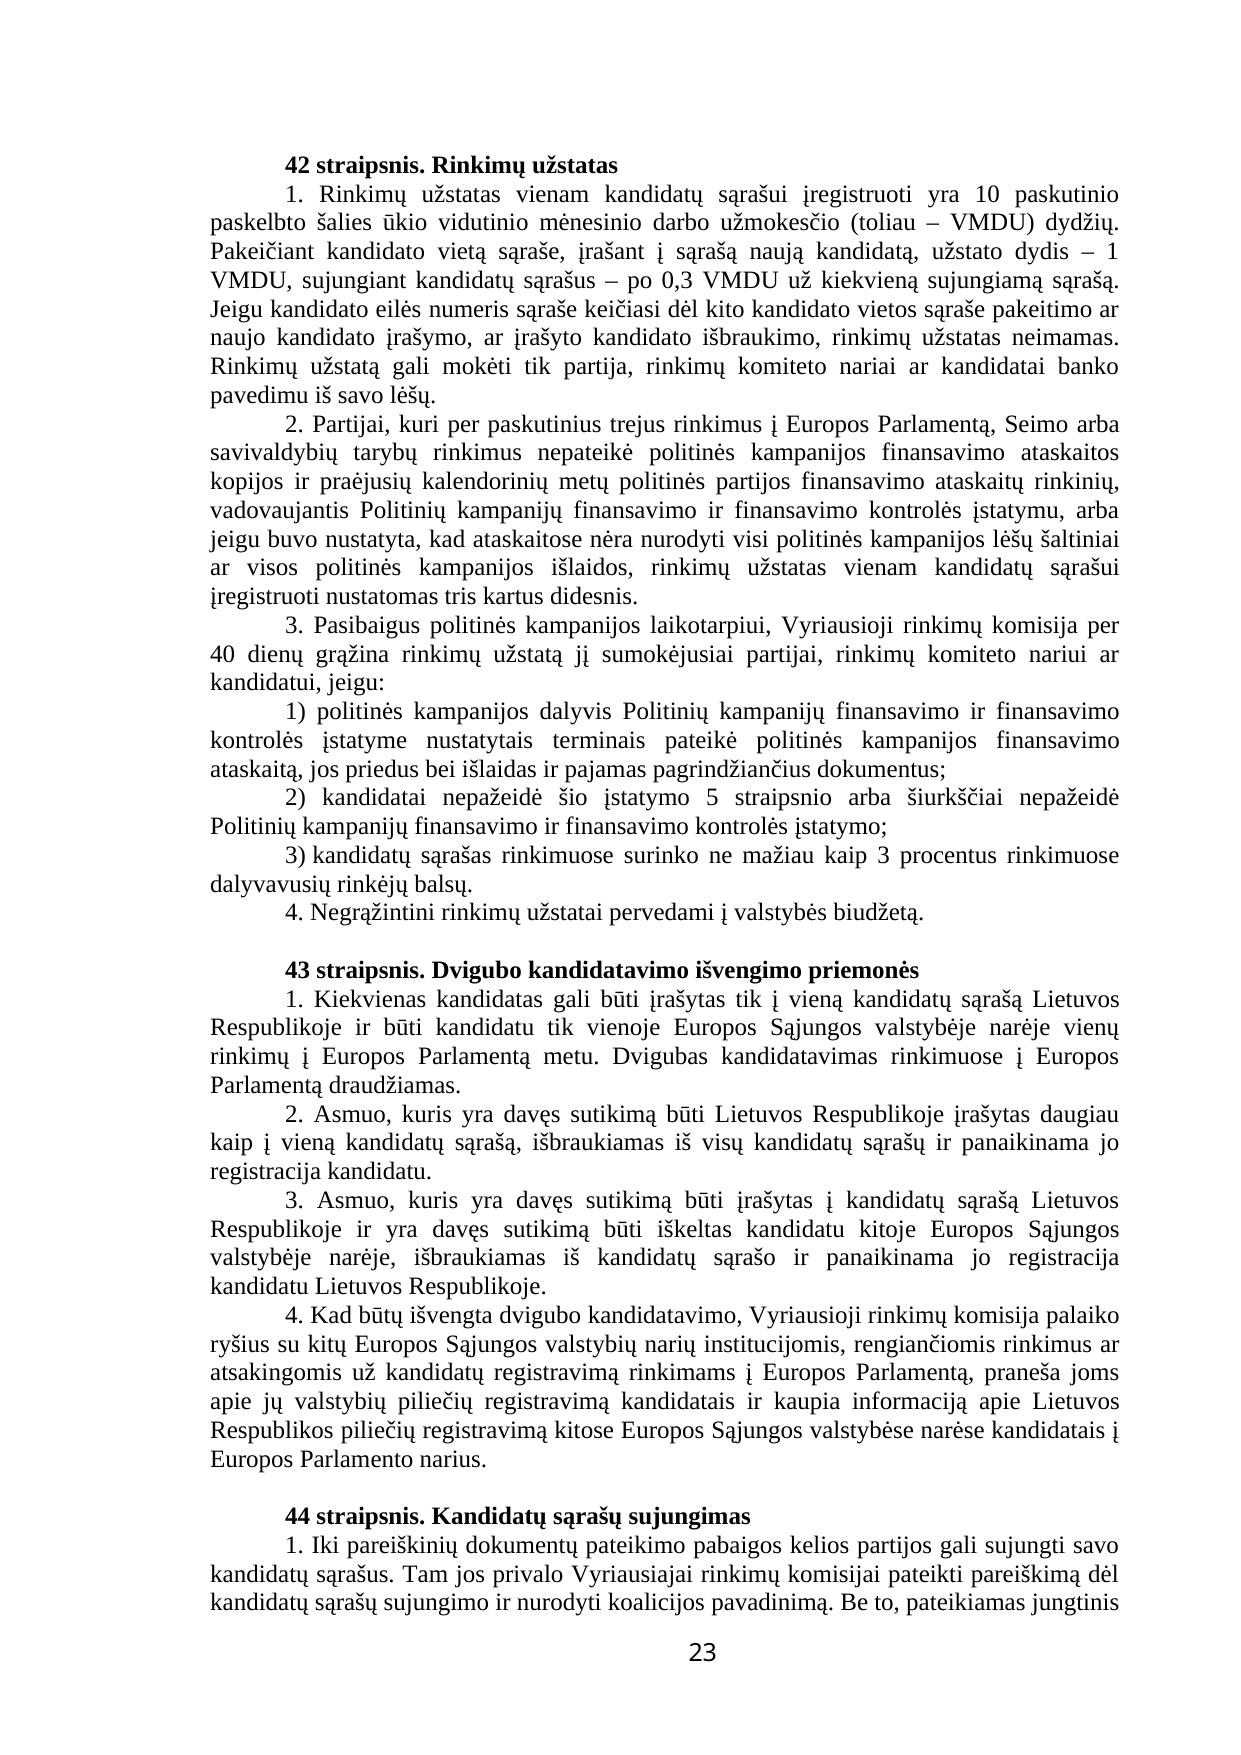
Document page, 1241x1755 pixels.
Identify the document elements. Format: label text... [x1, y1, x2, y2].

text 3. Pasibaigus politinės kampanijos laikotarpiui, Vyriausioji rinkimų komisija per 40 dienų grąžina rinkimų užstatą jį sumokėjusiai partijai, rinkimų komiteto nariui ar kandidatui, jeigu: [210, 610, 1120, 696]
text 43 straipsnis. Dvigubo kandidatavimo išvengimo priemonės [210, 955, 1120, 984]
text 3) kandidatų sąrašas rinkimuose surinko ne mažiau kaip 3 procentus rinkimuose dalyvavusių rinkėjų balsų. [210, 840, 1120, 897]
text 42 straipsnis. Rinkimų užstatas [210, 150, 1120, 179]
text 44 straipsnis. Kandidatų sąrašų sujungimas [210, 1501, 1120, 1530]
text 1. Iki pareiškinių dokumentų pateikimo pabaigos kelios partijos gali sujungti savo kandidatų sąrašus. Tam jos privalo Vyriausiajai rinkimų komisijai pateikti pareiškimą dėl kandidatų sąrašų sujungimo ir nurodyti koalicijos pavadinimą. Be to, pateikiamas jungtinis [210, 1530, 1120, 1616]
text 4. Kad būtų išvengta dvigubo kandidatavimo, Vyriausioji rinkimų komisija palaiko ryšius su kitų Europos Sąjungos valstybių narių institucijomis, rengiančiomis rinkimus ar atsakingomis už kandidatų registravimą rinkimams į Europos Parlamentą, praneša joms apie jų valstybių piliečių registravimą kandidatais ir kaupia informaciją apie Lietuvos Respublikos piliečių registravimą kitose Europos Sąjungos valstybėse narėse kandidatais į Europos Parlamento narius. [210, 1300, 1120, 1472]
text 2. Partijai, kuri per paskutinius trejus rinkimus į Europos Parlamentą, Seimo arba savivaldybių tarybų rinkimus nepateikė politinės kampanijos finansavimo ataskaitos kopijos ir praėjusių kalendorinių metų politinės partijos finansavimo ataskaitų rinkinių, vadovaujantis Politinių kampanijų finansavimo ir finansavimo kontrolės įstatymu, arba jeigu buvo nustatyta, kad ataskaitose nėra nurodyti visi politinės kampanijos lėšų šaltiniai ar visos politinės kampanijos išlaidos, rinkimų užstatas vienam kandidatų sąrašui įregistruoti nustatomas tris kartus didesnis. [210, 409, 1120, 610]
text 2. Asmuo, kuris yra davęs sutikimą būti Lietuvos Respublikoje įrašytas daugiau kaip į vieną kandidatų sąrašą, išbraukiamas iš visų kandidatų sąrašų ir panaikinama jo registracija kandidatu. [210, 1099, 1120, 1185]
text 1. Kiekvienas kandidatas gali būti įrašytas tik į vieną kandidatų sąrašą Lietuvos Respublikoje ir būti kandidatu tik vienoje Europos Sąjungos valstybėje narėje vienų rinkimų į Europos Parlamentą metu. Dvigubas kandidatavimas rinkimuose į Europos Parlamentą draudžiamas. [210, 984, 1120, 1099]
text 2) kandidatai nepažeidė šio įstatymo 5 straipsnio arba šiurkščiai nepažeidė Politinių kampanijų finansavimo ir finansavimo kontrolės įstatymo; [210, 782, 1120, 840]
text 1) politinės kampanijos dalyvis Politinių kampanijų finansavimo ir finansavimo kontrolės įstatyme nustatytais terminais pateikė politinės kampanijos finansavimo ataskaitą, jos priedus bei išlaidas ir pajamas pagrindžiančius dokumentus; [210, 696, 1120, 782]
text 4. Negrąžintini rinkimų užstatai pervedami į valstybės biudžetą. [210, 897, 1120, 926]
text 3. Asmuo, kuris yra davęs sutikimą būti įrašytas į kandidatų sąrašą Lietuvos Respublikoje ir yra davęs sutikimą būti iškeltas kandidatu kitoje Europos Sąjungos valstybėje narėje, išbraukiamas iš kandidatų sąrašo ir panaikinama jo registracija kandidatu Lietuvos Respublikoje. [210, 1185, 1120, 1300]
text 1. Rinkimų užstatas vienam kandidatų sąrašui įregistruoti yra 10 paskutinio paskelbto šalies ūkio vidutinio mėnesinio darbo užmokesčio (toliau – VMDU) dydžių. Pakeičiant kandidato vietą sąraše, įrašant į sąrašą naują kandidatą, užstato dydis – 1 VMDU, sujungiant kandidatų sąrašus – po 0,3 VMDU už kiekvieną sujungiamą sąrašą. Jeigu kandidato eilės numeris sąraše keičiasi dėl kito kandidato vietos sąraše pakeitimo ar naujo kandidato įrašymo, ar įrašyto kandidato išbraukimo, rinkimų užstatas neimamas. Rinkimų užstatą gali mokėti tik partija, rinkimų komiteto nariai ar kandidatai banko pavedimu iš savo lėšų. [210, 179, 1120, 409]
